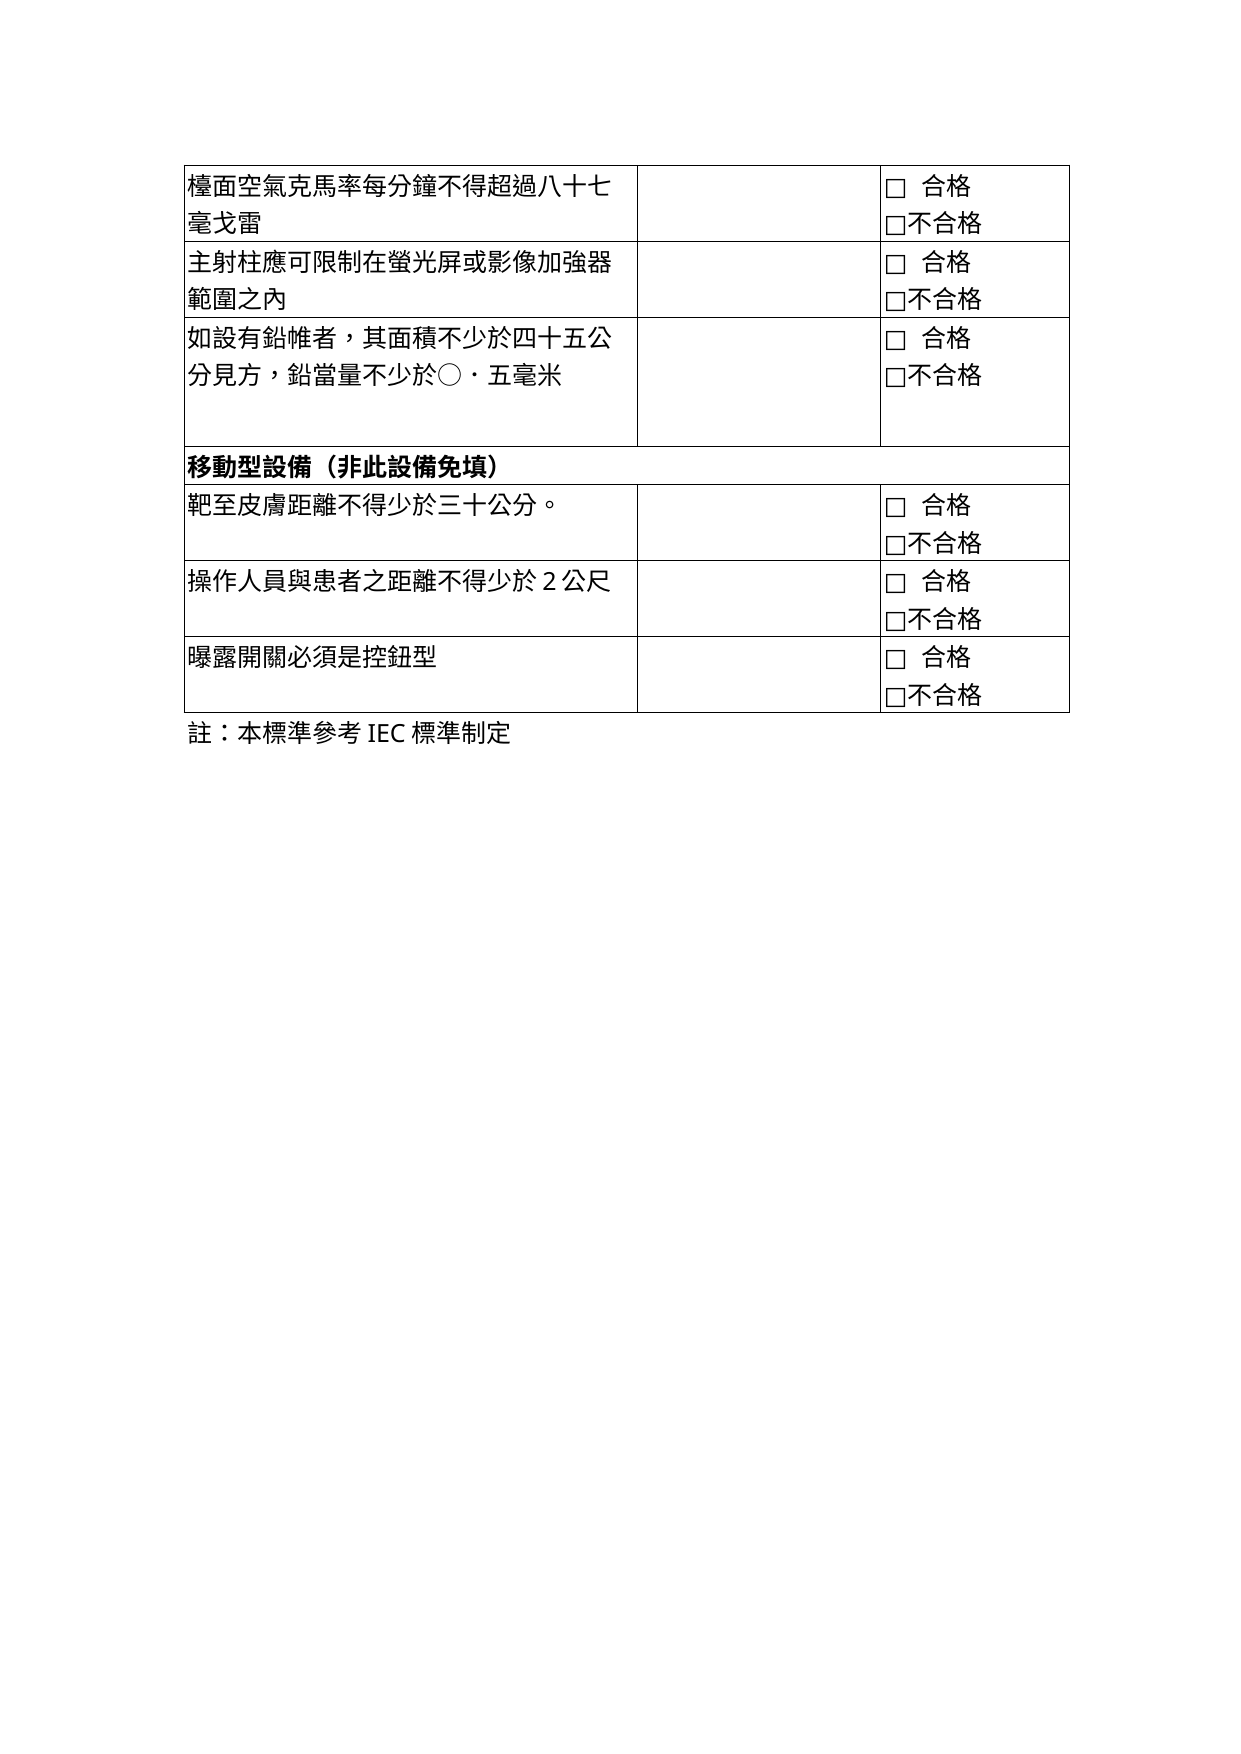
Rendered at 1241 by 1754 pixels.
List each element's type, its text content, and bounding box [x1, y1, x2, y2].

table_cell 檯面空氣克馬率每分鐘不得超過八十七毫戈雷 [185, 166, 637, 241]
table_cell 合格 □不合格 [881, 166, 1069, 241]
table_cell 移動型設備（非此設備免填） [185, 447, 1069, 484]
table_cell 合格 □不合格 [881, 318, 1069, 446]
text 註：本標準參考IEC標準制定 [187, 713, 1053, 751]
table_cell [638, 318, 880, 446]
table_cell [638, 637, 880, 712]
table_cell 如設有鉛帷者，其面積不少於四十五公分見方，鉛當量不少於○．五毫米 [185, 318, 637, 446]
table_cell 合格 □不合格 [881, 242, 1069, 317]
table_cell [638, 166, 880, 241]
table_cell [638, 561, 880, 636]
table_cell [638, 485, 880, 560]
table_cell 靶至皮膚距離不得少於三十公分。 [185, 485, 637, 560]
table_cell 操作人員與患者之距離不得少於2公尺 [185, 561, 637, 636]
table_cell 合格 □不合格 [881, 485, 1069, 560]
table_cell 合格 □不合格 [881, 637, 1069, 712]
table_cell 曝露開關必須是控鈕型 [185, 637, 637, 712]
table_cell 主射柱應可限制在螢光屏或影像加強器範圍之內 [185, 242, 637, 317]
table_cell [638, 242, 880, 317]
table_cell 合格 □不合格 [881, 561, 1069, 636]
